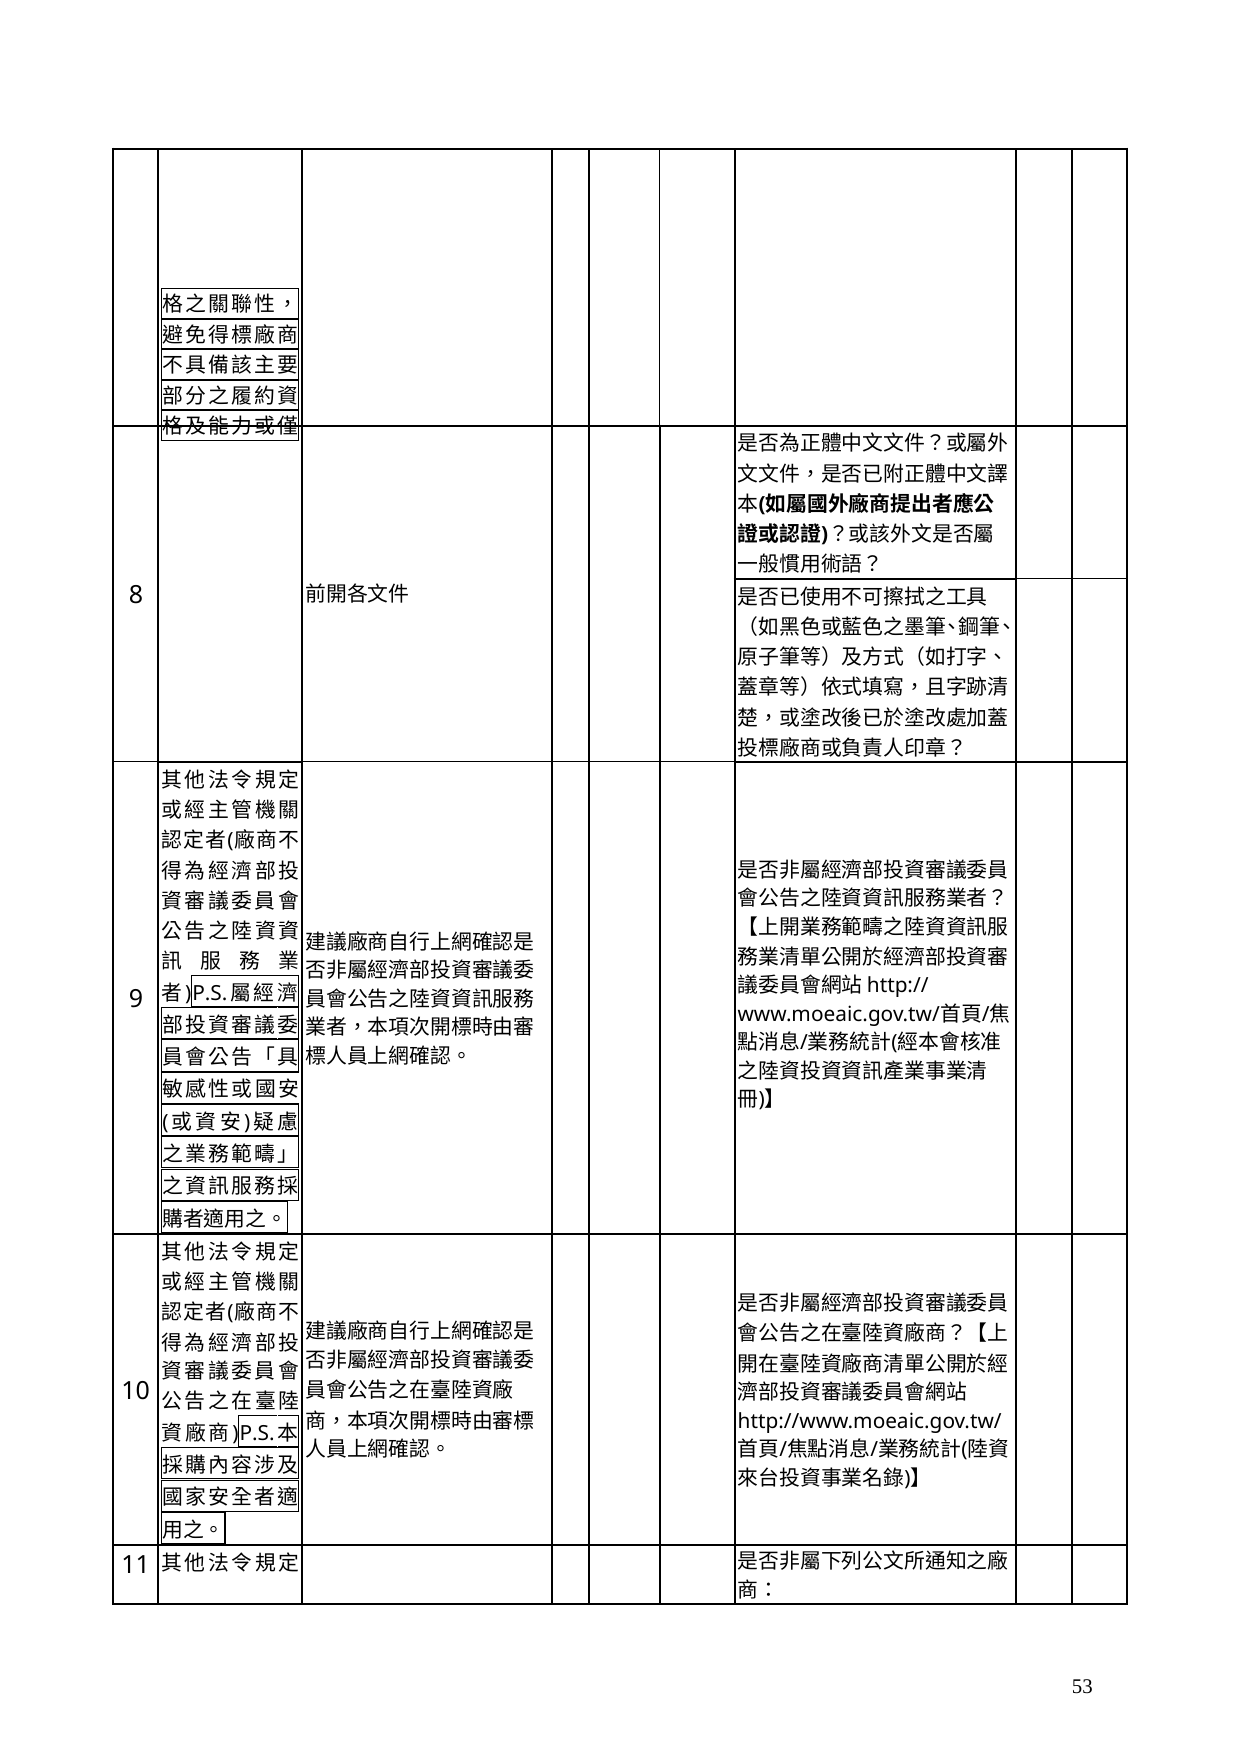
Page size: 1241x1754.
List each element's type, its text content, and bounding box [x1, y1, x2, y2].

table_cell [661, 762, 734, 1233]
table_cell 是否非屬經濟部投資審議委員會公告之在臺陸資廠商？【上開在臺陸資廠商清單公開於經濟部投資審議委員會網站http://www.moeaic.gov.tw/首頁/焦點消息/業務統計(陸資來台投資事業名錄)】 [736, 1235, 1015, 1544]
table_cell [553, 1235, 588, 1544]
table_cell [1073, 763, 1126, 1233]
table_cell 其他法令規定或經主管機關認定者(廠商不得為經濟部投資審議委員會公告之在臺陸資廠商)P.S.本採購內容涉及國家安全者適用之。 [159, 1235, 301, 1544]
table_cell [1017, 1546, 1071, 1603]
table_cell 前開各文件 [303, 427, 551, 761]
table_cell [1017, 150, 1071, 424]
table_cell [1073, 1546, 1126, 1603]
table_cell [1017, 579, 1071, 761]
table_cell [661, 427, 734, 761]
table_cell [162, 427, 298, 440]
table_cell [553, 762, 588, 1233]
table_cell [736, 150, 1015, 424]
table_cell [590, 1546, 659, 1603]
table_cell 建議廠商自行上網確認是否非屬經濟部投資審議委員會公告之陸資資訊服務業者，本項次開標時由審標人員上網確認。 [303, 762, 551, 1233]
table_cell [590, 1235, 659, 1544]
table_cell 建議廠商自行上網確認是否非屬經濟部投資審議委員會公告之在臺陸資廠商，本項次開標時由審標人員上網確認。 [303, 1235, 551, 1544]
table_cell [660, 150, 734, 424]
table_cell [590, 762, 659, 1233]
table_cell [1073, 579, 1126, 761]
table_cell [1017, 763, 1071, 1233]
table_cell 10 [114, 1235, 157, 1544]
table_cell [1073, 427, 1126, 578]
table_cell 廠商或其受雇人、從業人員具有專門技能之證明（投標廠商或其受雇人、從業人員具有「﹍﹍」身分者）P.S. 於訂定時請注意下列事項：1.應以「投標廠商資格與特殊或巨額採購認定標準」第4條第1項第3款或第5條第1項第2款所允許者為限；2.另本採購案如有依採購法第65條及其施行細則第87條訂定得標廠商應自行履行契約之主要部分者，請注意其與投標廠商資格之關聯性，避免得標廠商不具備該主要部分之履約資格及能力或僅有特定廠商符合資格，於履約時發生違法轉包爭議。 [159, 150, 301, 424]
table_cell [1017, 427, 1071, 578]
table_cell [303, 1546, 551, 1603]
table_cell 9 [114, 762, 157, 1233]
table_cell [1073, 150, 1126, 424]
table_cell [114, 150, 157, 424]
table_cell [553, 150, 588, 424]
table_cell [661, 1546, 734, 1603]
table_cell [1073, 1235, 1126, 1544]
table_cell [661, 1235, 734, 1544]
table_cell [303, 150, 551, 424]
table_cell 8 [114, 427, 157, 761]
table_cell 是否為正體中文文件？或屬外文文件，是否已附正體中文譯本(如屬國外廠商提出者應公證或認證)？或該外文是否屬一般慣用術語？ [736, 427, 1015, 578]
table_cell [159, 427, 301, 761]
table_cell 11 [114, 1546, 157, 1603]
table_cell [553, 427, 588, 761]
table_cell [1017, 1235, 1071, 1544]
table_cell 是否已使用不可擦拭之工具（如黑色或藍色之墨筆、鋼筆、原子筆等）及方式（如打字、蓋章等）依式填寫，且字跡清楚，或塗改後已於塗改處加蓋投標廠商或負責人印章？ [736, 580, 1015, 761]
table_cell [553, 1546, 588, 1603]
table_cell 其他法令規定 [159, 1546, 301, 1603]
table_cell 是否非屬下列公文所通知之廠商： [736, 1546, 1015, 1603]
table_cell [590, 150, 659, 424]
table_cell [590, 427, 659, 761]
table_cell 是否非屬經濟部投資審議委員會公告之陸資資訊服務業者？【上開業務範疇之陸資資訊服務業清單公開於經濟部投資審議委員會網站http://www.moeaic.gov.tw/首頁/焦點消息/業務統計(經本會核准之陸資投資資訊產業事業清冊)】 [736, 763, 1015, 1233]
table_cell 其他法令規定或經主管機關認定者(廠商不得為經濟部投資審議委員會公告之陸資資訊服務業者)P.S.屬經濟部投資審議委員會公告「具敏感性或國安(或資安)疑慮之業務範疇」之資訊服務採購者適用之。 [159, 763, 301, 1233]
